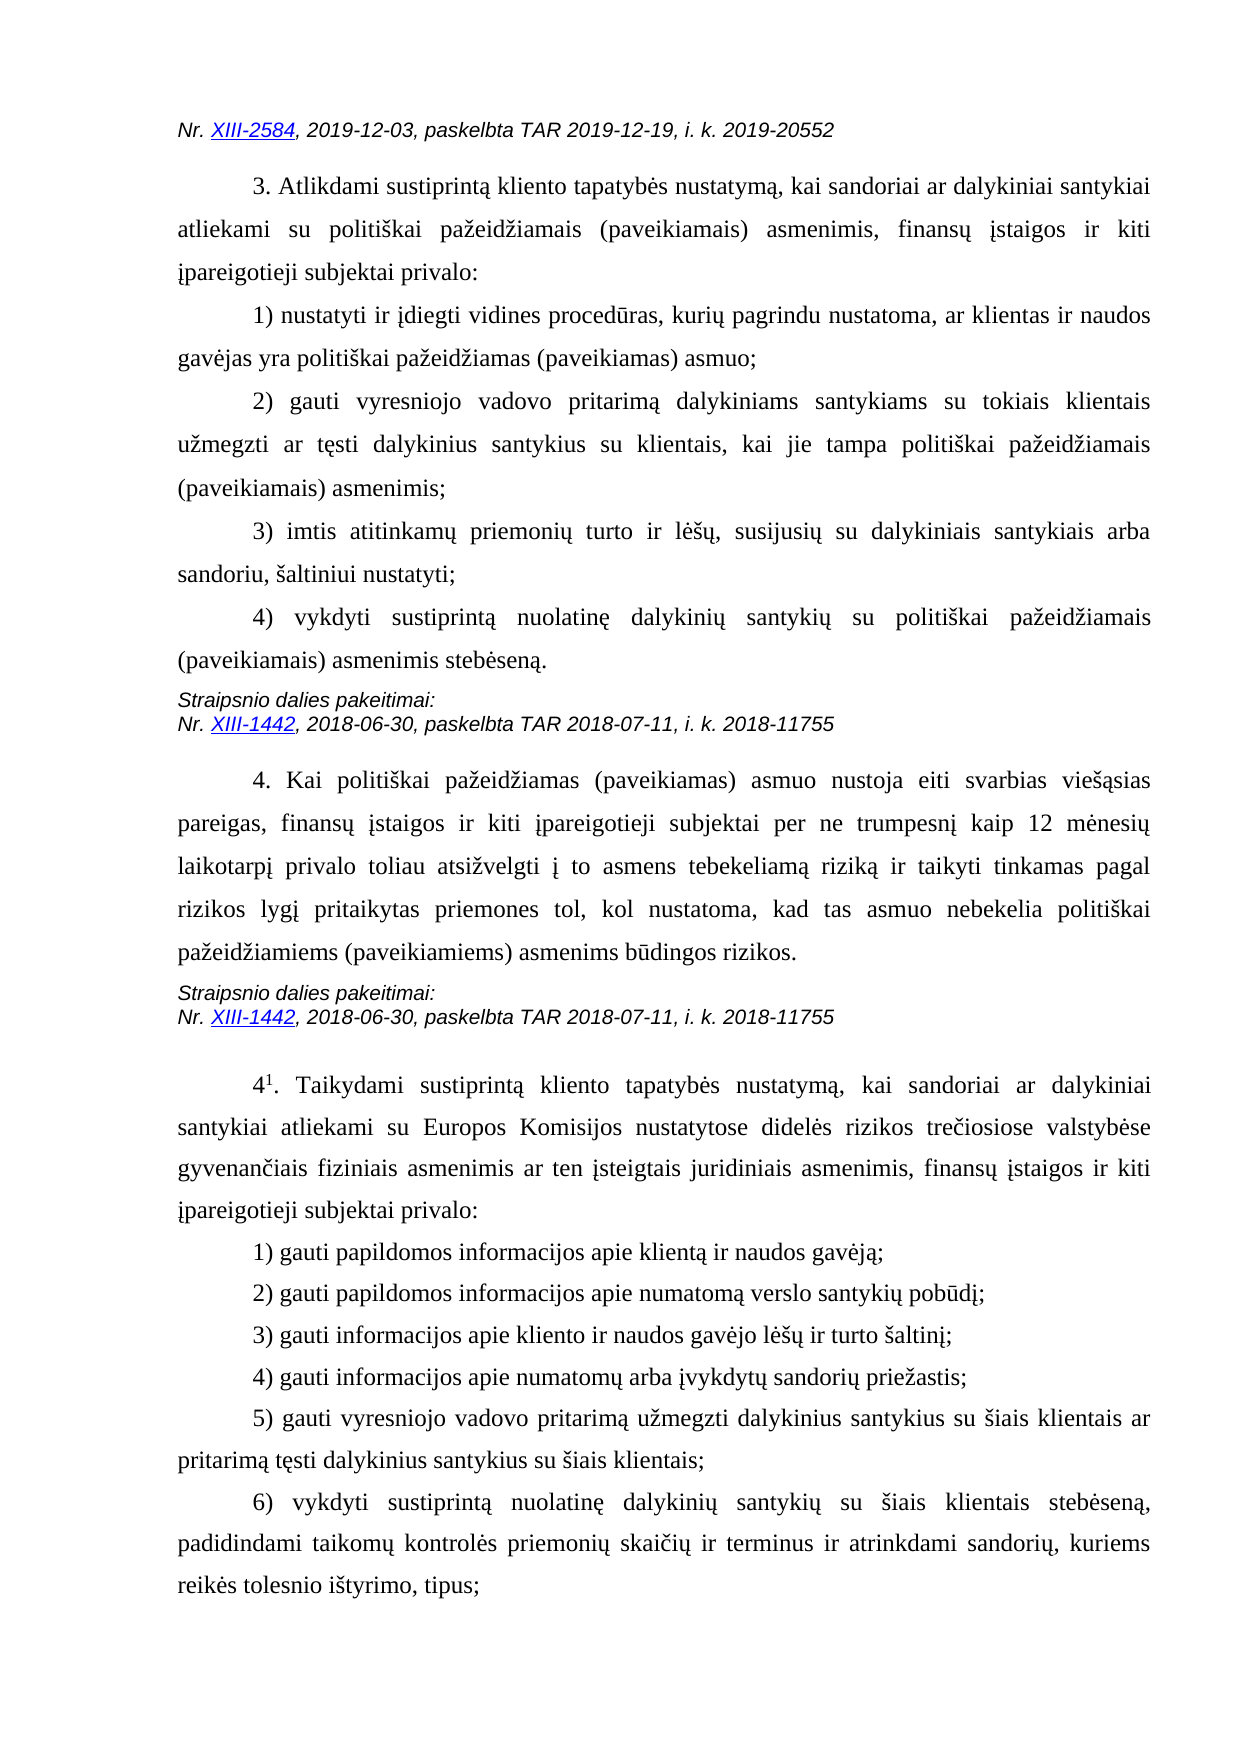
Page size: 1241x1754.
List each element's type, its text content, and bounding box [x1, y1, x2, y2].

text Straipsnio dalies pakeitimai: [177, 688, 1152, 712]
text 1) nustatyti ir įdiegti vidines procedūras, kurių pagrindu nustatoma, ar klientas ir naudos gavėjas yra politiškai pažeidžiamas (paveikiamas) asmuo; [177, 300, 1152, 372]
text 41. Taikydami sustiprintą kliento tapatybės nustatymą, kai sandoriai ar dalykiniai santykiai atliekami su Europos Komisijos nustatytose didelės rizikos trečiosiose valstybėse gyvenančiais fiziniais asmenimis ar ten įsteigtais juridiniais asmenimis, finansų įstaigos ir kiti įpareigotieji subjektai privalo: [177, 1057, 1152, 1224]
text 6) vykdyti sustiprintą nuolatinę dalykinių santykių su šiais klientais stebėseną, padidindami taikomų kontrolės priemonių skaičių ir terminus ir atrinkdami sandorių, kuriems reikės tolesnio ištyrimo, tipus; [177, 1474, 1152, 1599]
text 4) vykdyti sustiprintą nuolatinę dalykinių santykių su politiškai pažeidžiamais (paveikiamais) asmenimis stebėseną. [177, 602, 1152, 674]
text Nr. XIII-1442, 2018-06-30, paskelbta TAR 2018-07-11, i. k. 2018-11755 [177, 1004, 1152, 1028]
text 5) gauti vyresniojo vadovo pritarimą užmegzti dalykinius santykius su šiais klientais ar pritarimą tęsti dalykinius santykius su šiais klientais; [177, 1391, 1152, 1474]
text 4) gauti informacijos apie numatomų arba įvykdytų sandorių priežastis; [177, 1349, 1152, 1391]
text 1) gauti papildomos informacijos apie klientą ir naudos gavėją; [177, 1224, 1152, 1266]
text Nr. XIII-1442, 2018-06-30, paskelbta TAR 2018-07-11, i. k. 2018-11755 [177, 712, 1152, 736]
text 3. Atlikdami sustiprintą kliento tapatybės nustatymą, kai sandoriai ar dalykiniai santykiai atliekami su politiškai pažeidžiamais (paveikiamais) asmenimis, finansų įstaigos ir kiti įpareigotieji subjektai privalo: [177, 171, 1152, 286]
text 4. Kai politiškai pažeidžiamas (paveikiamas) asmuo nustoja eiti svarbias viešąsias pareigas, finansų įstaigos ir kiti įpareigotieji subjektai per ne trumpesnį kaip 12 mėnesių laikotarpį privalo toliau atsižvelgti į to asmens tebekeliamą riziką ir taikyti tinkamas pagal rizikos lygį pritaikytas priemones tol, kol nustatoma, kad tas asmuo nebekelia politiškai pažeidžiamiems (paveikiamiems) asmenims būdingos rizikos. [177, 765, 1152, 966]
text 2) gauti papildomos informacijos apie numatomą verslo santykių pobūdį; [177, 1266, 1152, 1307]
text Straipsnio dalies pakeitimai: [177, 981, 1152, 1004]
text 2) gauti vyresniojo vadovo pritarimą dalykiniams santykiams su tokiais klientais užmegzti ar tęsti dalykinius santykius su klientais, kai jie tampa politiškai pažeidžiamais (paveikiamais) asmenimis; [177, 386, 1152, 501]
text 3) imtis atitinkamų priemonių turto ir lėšų, susijusių su dalykiniais santykiais arba sandoriu, šaltiniui nustatyti; [177, 516, 1152, 588]
text 3) gauti informacijos apie kliento ir naudos gavėjo lėšų ir turto šaltinį; [177, 1307, 1152, 1349]
text Nr. XIII-2584, 2019-12-03, paskelbta TAR 2019-12-19, i. k. 2019-20552 [177, 118, 1152, 142]
